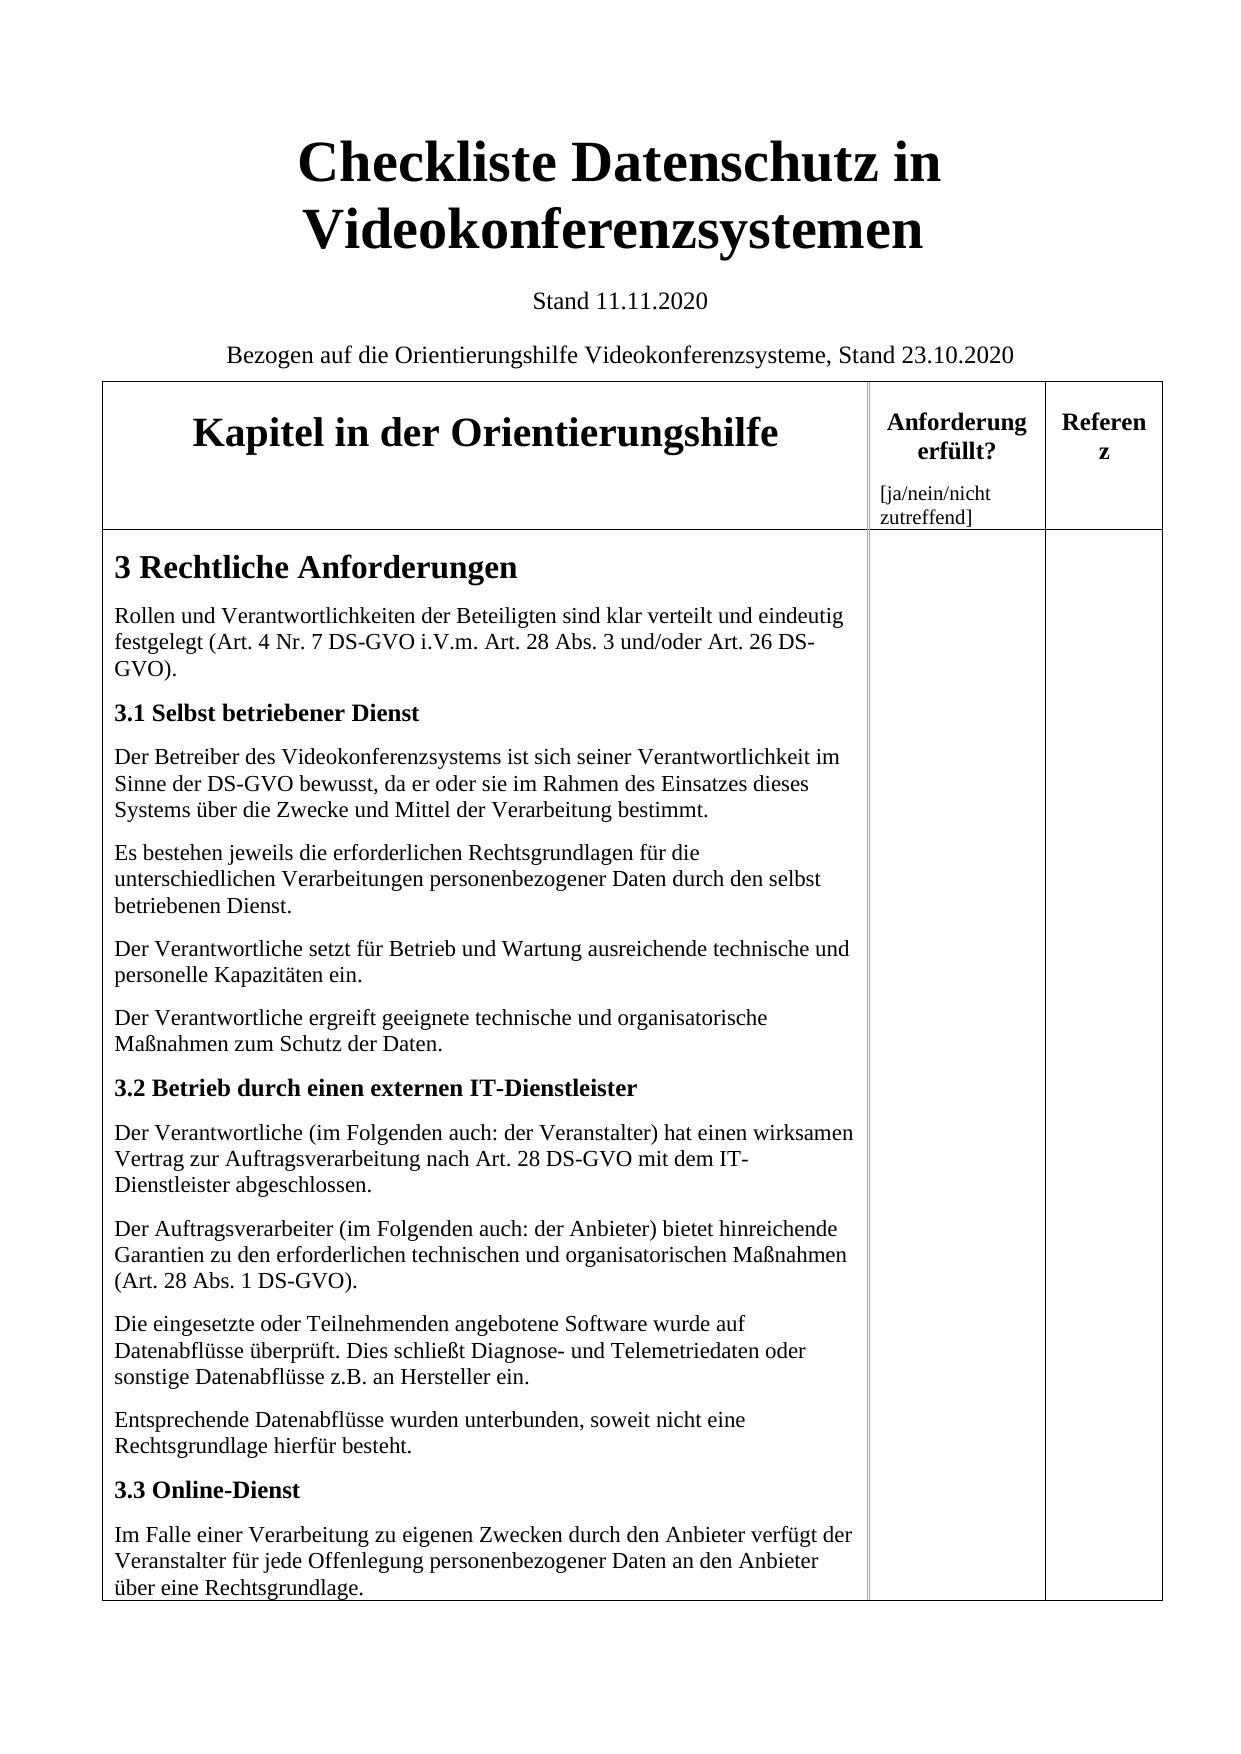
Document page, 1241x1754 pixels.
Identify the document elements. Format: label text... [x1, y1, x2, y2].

title Bezogen auf die Orientierungshilfe Videokonferenzsysteme, Stand 23.10.2020 [148, 340, 1092, 368]
table_header Kapitel in der Orientierungshilfe [103, 382, 867, 529]
table_header Anforderung erfüllt? [ja/nein/nicht zutreffend] [870, 382, 1045, 529]
table_header Referenz [1046, 382, 1162, 529]
table_cell [1046, 530, 1162, 1600]
table_cell [870, 530, 1045, 1600]
title Checkliste Datenschutz in Videokonferenzsystemen [148, 127, 1092, 261]
title Stand 11.11.2020 [148, 286, 1092, 315]
table_cell 3 Rechtliche Anforderungen Rollen und Verantwortlichkeiten der Beteiligten sind klar verteilt und eindeutig festgelegt (Art. 4 Nr. 7 DS-GVO i.V.m. Art. 28 Abs. 3 und/oder Art. 26 DS-GVO). 3.1 Selbst betriebener Dienst Der Betreiber des Videokonferenzsystems ist sich seiner Verantwortlichkeit im Sinne der DS-GVO bewusst, da er oder sie im Rahmen des Einsatzes dieses Systems über die Zwecke und Mittel der Verarbeitung bestimmt. Es bestehen jeweils die erforderlichen Rechtsgrundlagen für die unterschiedlichen Verarbeitungen personenbezogener Daten durch den selbst betriebenen Dienst. Der Verantwortliche setzt für Betrieb und Wartung ausreichende technische und personelle Kapazitäten ein. Der Verantwortliche ergreift geeignete technische und organisatorische Maßnahmen zum Schutz der Daten. 3.2 Betrieb durch einen externen IT-Dienstleister Der Verantwortliche (im Folgenden auch: der Veranstalter) hat einen wirksamen Vertrag zur Auftragsverarbeitung nach Art. 28 DS-GVO mit dem IT-Dienstleister abgeschlossen. Der Auftragsverarbeiter (im Folgenden auch: der Anbieter) bietet hinreichende Garantien zu den erforderlichen technischen und organisatorischen Maßnahmen (Art. 28 Abs. 1 DS-GVO). Die eingesetzte oder Teilnehmenden angebotene Software wurde auf Datenabflüsse überprüft. Dies schließt Diagnose- und Telemetriedaten oder sonstige Datenabflüsse z.B. an Hersteller ein. Entsprechende Datenabflüsse wurden unterbunden, soweit nicht eine Rechtsgrundlage hierfür besteht. 3.3 Online-Dienst Im Falle einer Verarbeitung zu eigenen Zwecken durch den Anbieter verfügt der Veranstalter für jede Offenlegung personenbezogener Daten an den Anbieter über eine Rechtsgrundlage. [103, 530, 867, 1600]
